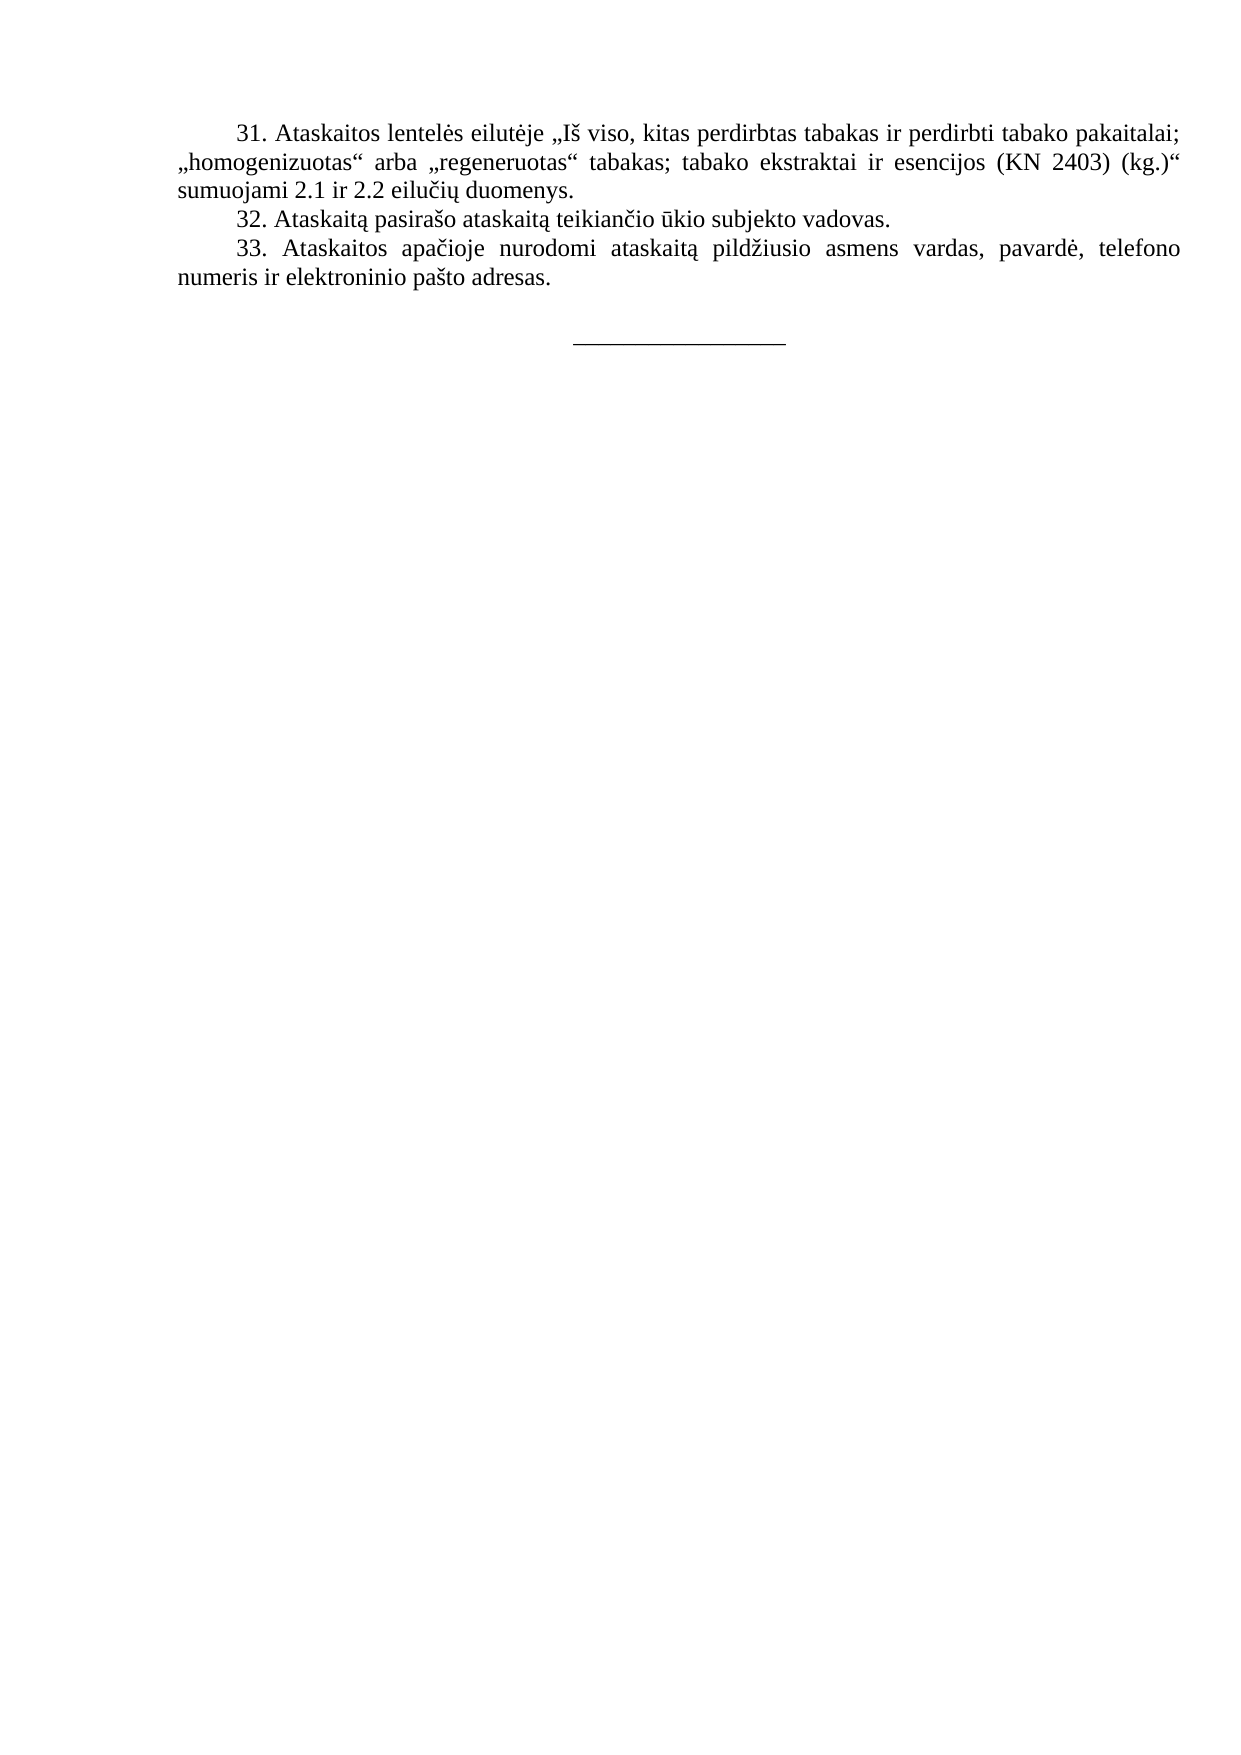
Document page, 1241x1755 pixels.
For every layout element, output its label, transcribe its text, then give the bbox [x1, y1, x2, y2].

text 33. Ataskaitos apačioje nurodomi ataskaitą pildžiusio asmens vardas, pavardė, telefono numeris ir elektroninio pašto adresas. [177, 233, 1181, 291]
text 32. Ataskaitą pasirašo ataskaitą teikiančio ūkio subjekto vadovas. [177, 204, 1181, 233]
text 31. Ataskaitos lentelės eilutėje „Iš viso, kitas perdirbtas tabakas ir perdirbti tabako pakaitalai; „homogenizuotas“ arba „regeneruotas“ tabakas; tabako ekstraktai ir esencijos (KN 2403) (kg.)“ sumuojami 2.1 ir 2.2 eilučių duomenys. [177, 118, 1181, 204]
text _________________ [177, 319, 1181, 348]
